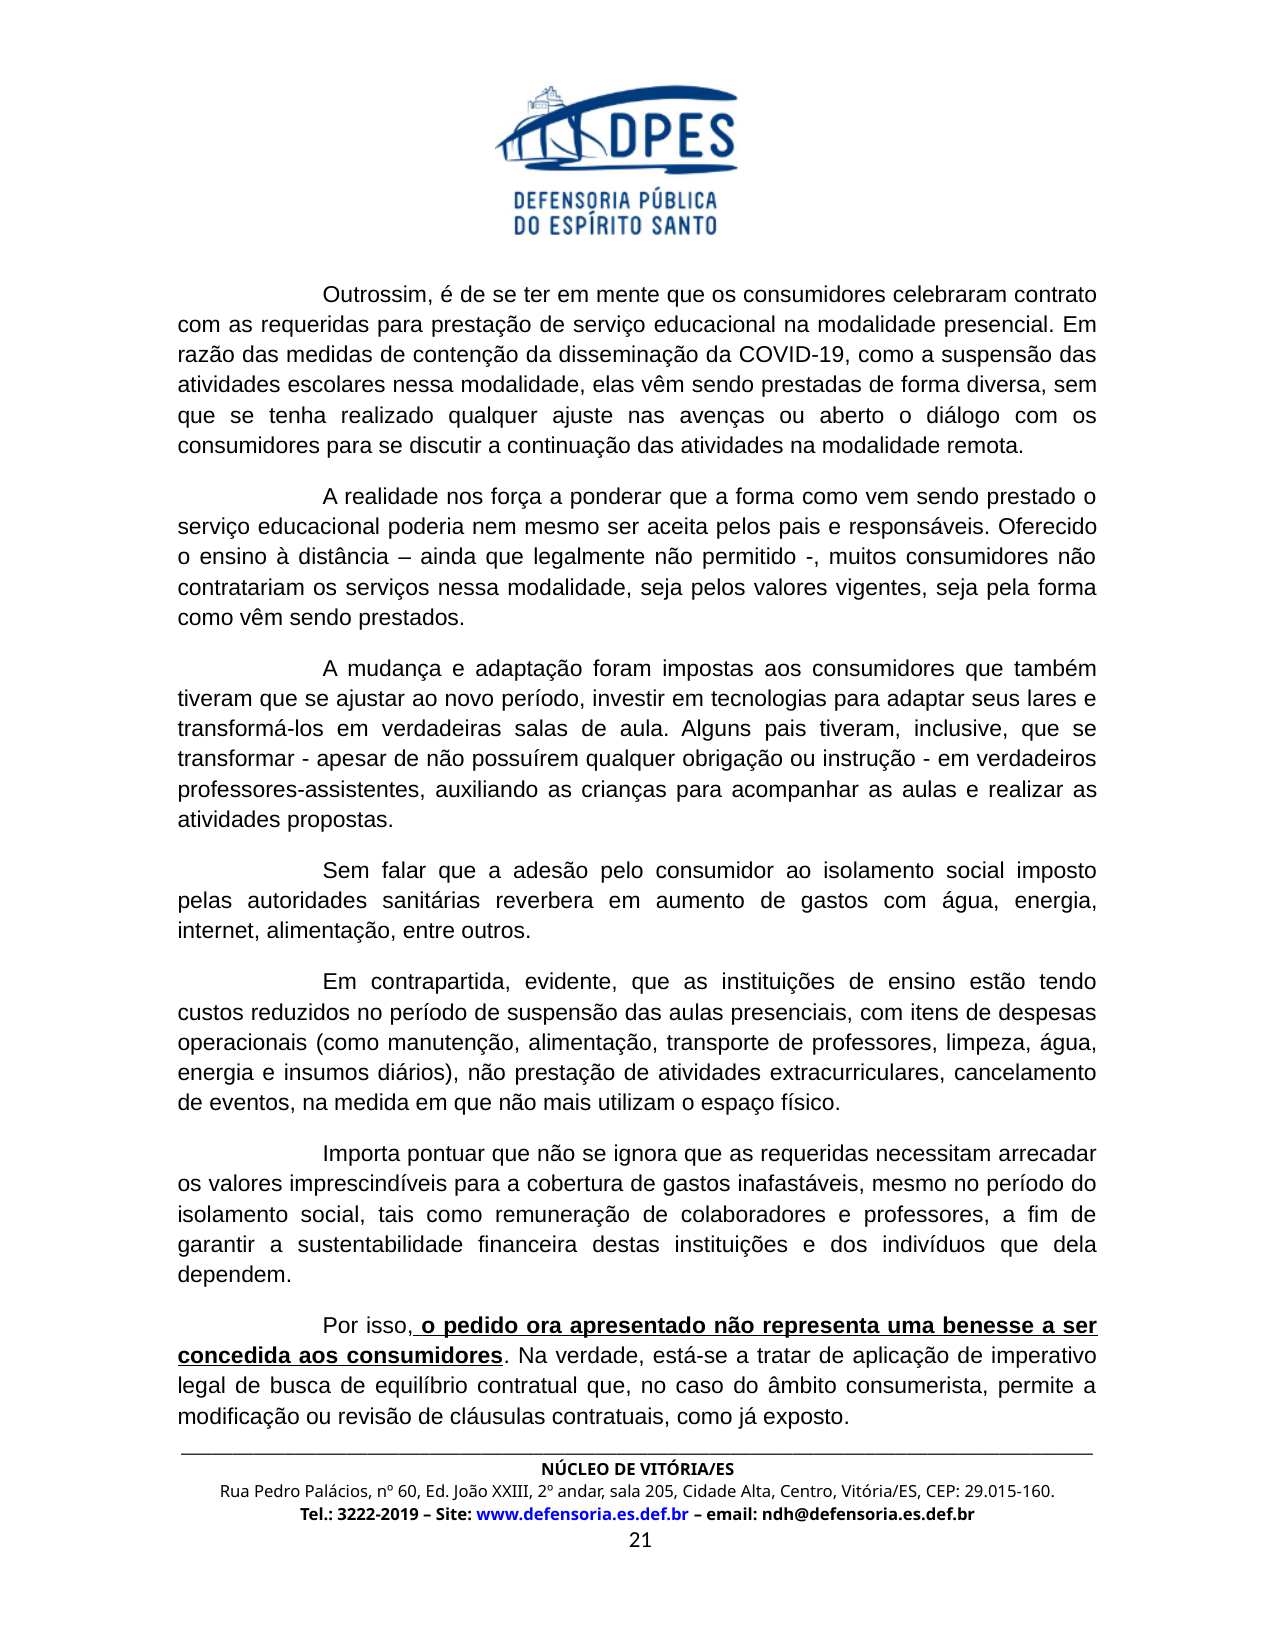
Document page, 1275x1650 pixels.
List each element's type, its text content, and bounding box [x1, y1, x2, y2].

text Em contrapartida, evidente, que as instituições de ensino estão tendo custos reduzidos no período de suspensão das aulas presenciais, com itens de despesas operacionais (como manutenção, alimentação, transporte de professores, limpeza, água, energia e insumos diários), não prestação de atividades extracurriculares, cancelamento de eventos, na medida em que não mais utilizam o espaço físico. [177, 968, 1098, 1115]
text Importa pontuar que não se ignora que as requeridas necessitam arrecadar os valores imprescindíveis para a cobertura de gastos inafastáveis, mesmo no período do isolamento social, tais como remuneração de colaboradores e professores, a fim de garantir a sustentabilidade financeira destas instituições e dos indivíduos que dela dependem. [177, 1140, 1098, 1287]
text Por isso, o pedido ora apresentado não representa uma benesse a ser concedida aos consumidores. Na verdade, está-se a tratar de aplicação de imperativo legal de busca de equilíbrio contratual que, no caso do âmbito consumerista, permite a modificação ou revisão de cláusulas contratuais, como já exposto. [177, 1312, 1098, 1429]
text Sem falar que a adesão pelo consumidor ao isolamento social imposto pelas autoridades sanitárias reverbera em aumento de gastos com água, energia, internet, alimentação, entre outros. [177, 857, 1098, 943]
text A mudança e adaptação foram impostas aos consumidores que também tiveram que se ajustar ao novo período, investir em tecnologias para adaptar seus lares e transformá-los em verdadeiras salas de aula. Alguns pais tiveram, inclusive, que se transformar - apesar de não possuírem qualquer obrigação ou instrução - em verdadeiros professores-assistentes, auxiliando as crianças para acompanhar as aulas e realizar as atividades propostas. [177, 655, 1098, 832]
text Outrossim, é de se ter em mente que os consumidores celebraram contrato com as requeridas para prestação de serviço educacional na modalidade presencial. Em razão das medidas de contenção da disseminação da COVID-19, como a suspensão das atividades escolares nessa modalidade, elas vêm sendo prestadas de forma diversa, sem que se tenha realizado qualquer ajuste nas avenças ou aberto o diálogo com os consumidores para se discutir a continuação das atividades na modalidade remota. [177, 281, 1098, 458]
text A realidade nos força a ponderar que a forma como vem sendo prestado o serviço educacional poderia nem mesmo ser aceita pelos pais e responsáveis. Oferecido o ensino à distância – ainda que legalmente não permitido -, muitos consumidores não contratariam os serviços nessa modalidade, seja pelos valores vigentes, seja pela forma como vêm sendo prestados. [177, 483, 1098, 630]
